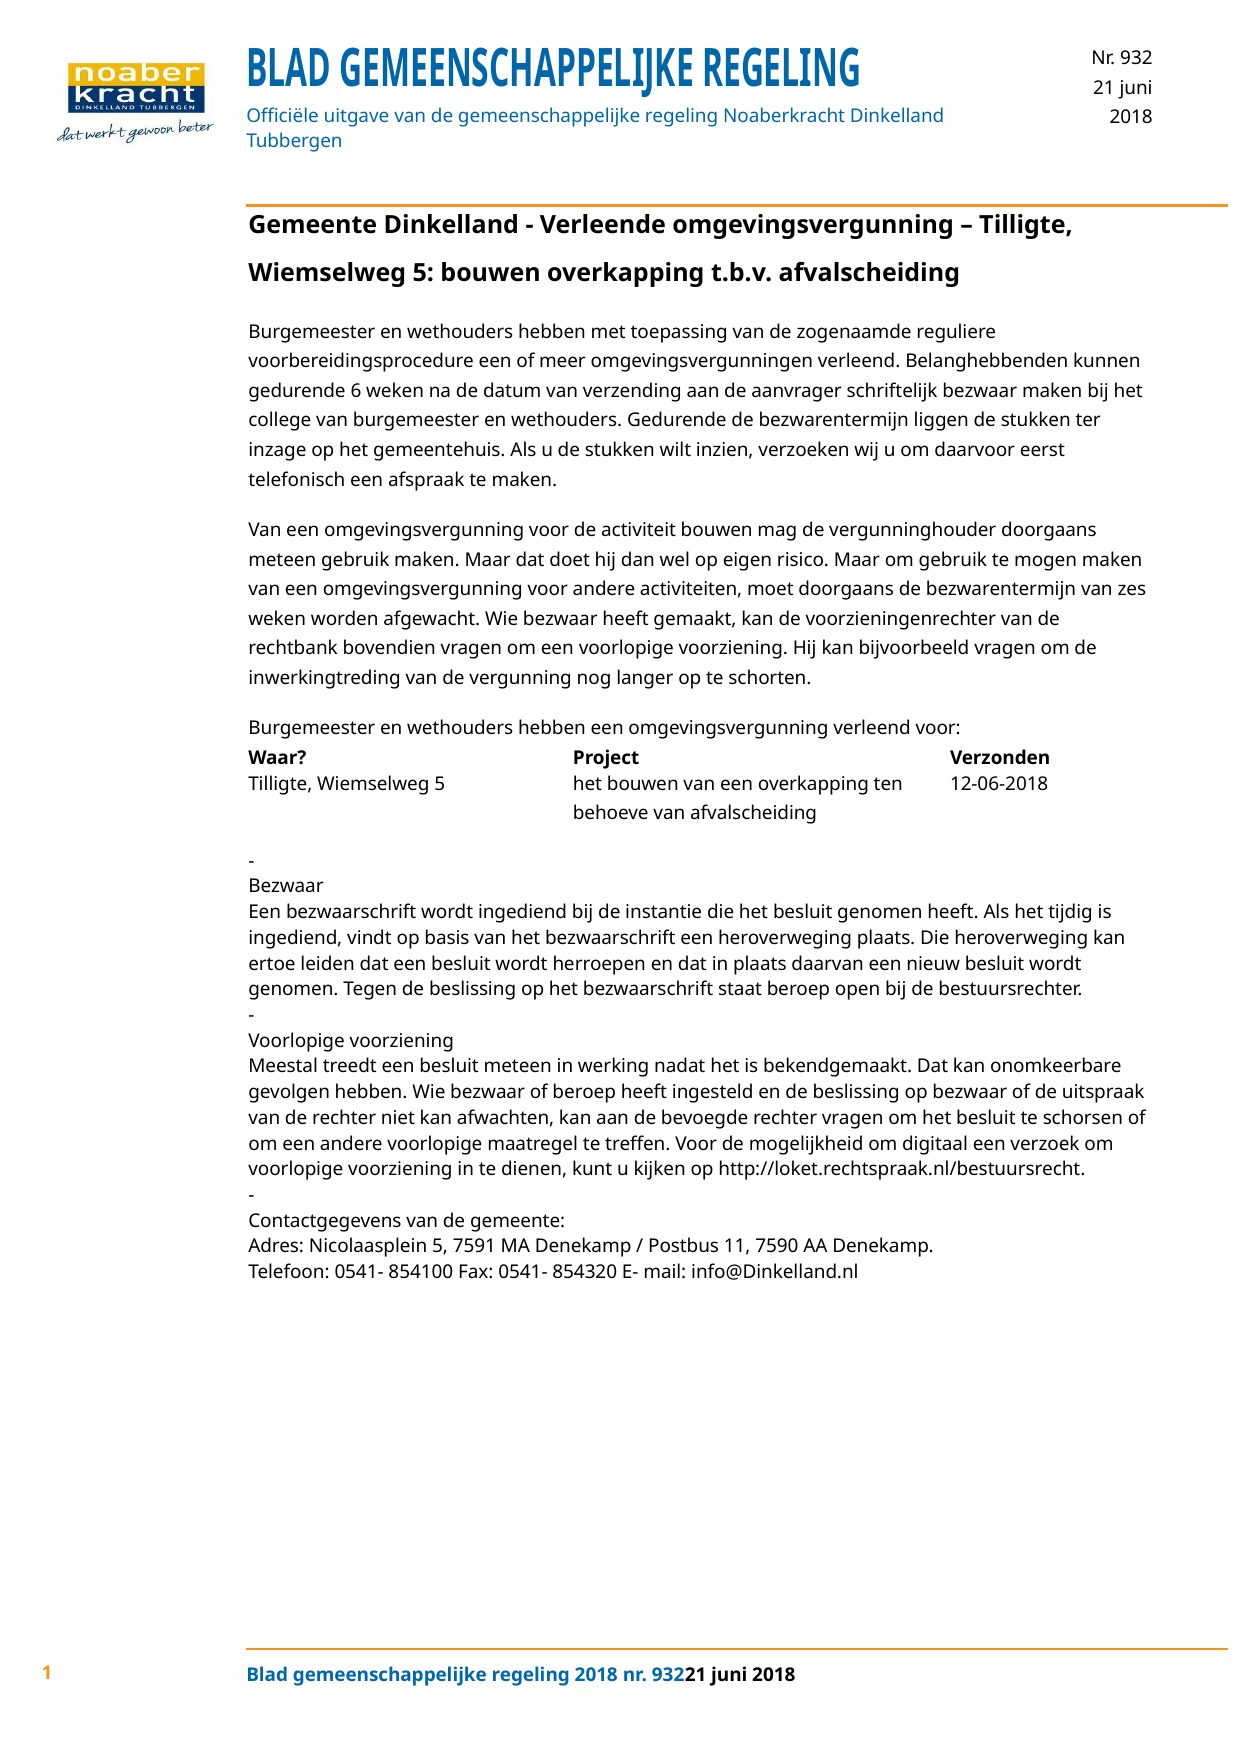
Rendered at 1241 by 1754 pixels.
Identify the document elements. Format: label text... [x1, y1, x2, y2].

text Contactgegevens van de gemeente: [248, 1207, 1152, 1233]
table_header Verzonden [950, 744, 1152, 770]
text - [248, 847, 1152, 872]
text Telefoon: 0541- 854100 Fax: 0541- 854320 E- mail: info@Dinkelland.nl [248, 1258, 1152, 1284]
text Adres: Nicolaasplein 5, 7591 MA Denekamp / Postbus 11, 7590 AA Denekamp. [248, 1233, 1152, 1258]
text Van een omgevingsvergunning voor de activiteit bouwen mag de vergunninghouder doorgaans meteen gebruik maken. Maar dat doet hij dan wel op eigen risico. Maar om gebruik te mogen maken van een omgevingsvergunning voor andere activiteiten, moet doorgaans de bezwarentermijn van zes weken worden afgewacht. Wie bezwaar heeft gemaakt, kan de voorzieningenrechter van de rechtbank bovendien vragen om een voorlopige voorziening. Hij kan bijvoorbeeld vragen om de inwerkingtreding van de vergunning nog langer op te schorten. [248, 516, 1152, 690]
picture [41, 47, 231, 172]
table_header Waar? [248, 744, 573, 770]
text Burgemeester en wethouders hebben een omgevingsvergunning verleend voor: [248, 714, 1152, 740]
text Een bezwaarschrift wordt ingediend bij de instantie die het besluit genomen heeft. Als het tijdig is ingediend, vindt op basis van het bezwaarschrift een heroverweging plaats. Die heroverweging kan ertoe leiden dat een besluit wordt herroepen en dat in plaats daarvan een nieuw besluit wordt genomen. Tegen de beslissing op het bezwaarschrift staat beroep open bij de bestuursrechter. [248, 898, 1152, 1001]
text Bezwaar [248, 872, 1152, 898]
table_header Project [573, 744, 950, 770]
table_cell Tilligte, Wiemselweg 5 [248, 770, 573, 825]
text Voorlopige voorziening [248, 1027, 1152, 1053]
text Burgemeester en wethouders hebben met toepassing van de zogenaamde reguliere voorbereidingsprocedure een of meer omgevingsvergunningen verleend. Belanghebbenden kunnen gedurende 6 weken na de datum van verzending aan de aanvrager schriftelijk bezwaar maken bij het college van burgemeester en wethouders. Gedurende de bezwarentermijn liggen de stukken ter inzage op het gemeentehuis. Als u de stukken wilt inzien, verzoeken wij u om daarvoor eerst telefonisch een afspraak te maken. [248, 318, 1152, 492]
text Meestal treedt een besluit meteen in werking nadat het is bekendgemaakt. Dat kan onomkeerbare gevolgen hebben. Wie bezwaar of beroep heeft ingesteld en de beslissing op bezwaar of de uitspraak van de rechter niet kan afwachten, kan aan de bevoegde rechter vragen om het besluit te schorsen of om een andere voorlopige maatregel te treffen. Voor de mogelijkheid om digitaal een verzoek om voorlopige voorziening in te dienen, kunt u kijken op http://loket.rechtspraak.nl/bestuursrecht. [248, 1053, 1152, 1181]
text - [248, 1001, 1152, 1027]
table_cell 12-06-2018 [950, 770, 1152, 825]
text - [248, 1181, 1152, 1207]
text Gemeente Dinkelland - Verleende omgevingsvergunning – Tilligte, Wiemselweg 5: bouwen overkapping t.b.v. afvalscheiding [248, 207, 1152, 288]
table_cell het bouwen van een overkapping ten behoeve van afvalscheiding [573, 770, 950, 825]
